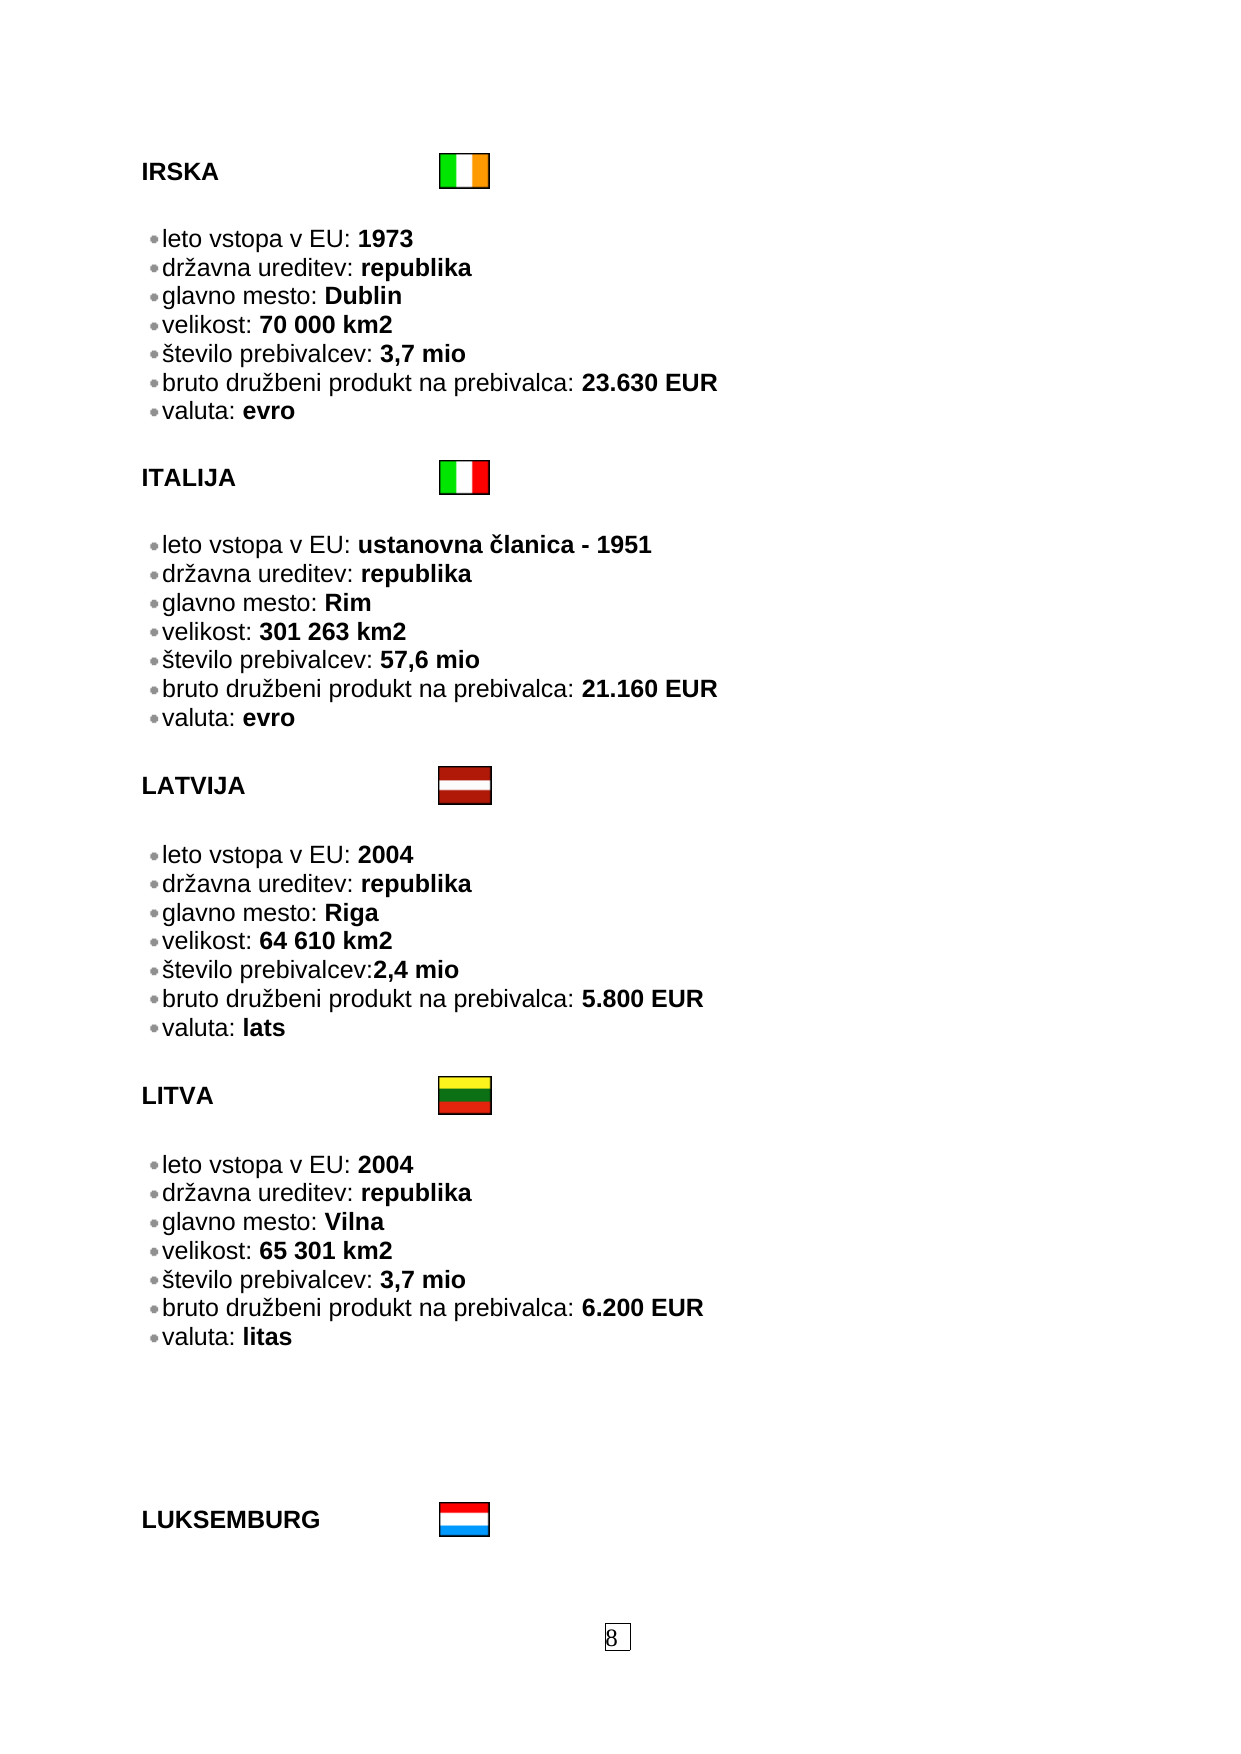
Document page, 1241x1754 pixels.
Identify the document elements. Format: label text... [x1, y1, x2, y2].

table_header LUKSEMBURG [135, 1496, 391, 1543]
table_header [391, 1070, 538, 1121]
picture [147, 316, 162, 334]
picture [147, 680, 162, 698]
picture [439, 460, 490, 495]
picture [147, 344, 162, 362]
table_header [391, 454, 538, 501]
picture [147, 1241, 162, 1260]
picture [147, 593, 162, 612]
picture [147, 708, 162, 727]
text leto vstopa v EU: 2004 državna ureditev: republika glavno mesto: Riga velikost: 64 610 km2 število prebivalcev:2,4 mio bruto družbeni produkt na prebivalca: 5.800 EUR valuta: lats [148, 840, 1087, 1041]
table_header [391, 761, 538, 811]
text leto vstopa v EU: 1973 državna ureditev: republika glavno mesto: Dublin velikost: 70 000 km2 število prebivalcev: 3,7 mio bruto družbeni produkt na prebivalca: 23.630 EUR valuta: evro [148, 224, 1087, 425]
table_header ITALIJA [135, 454, 391, 501]
picture [147, 1213, 162, 1231]
picture [147, 846, 162, 864]
table_header [391, 1496, 538, 1543]
table_header IRSKA [135, 148, 391, 194]
picture [147, 1299, 162, 1317]
text leto vstopa v EU: ustanovna članica - 1951 državna ureditev: republika glavno mesto: Rim velikost: 301 263 km2 število prebivalcev: 57,6 mio bruto družbeni produkt na prebivalca: 21.160 EUR valuta: evro [148, 530, 1087, 732]
picture [147, 402, 162, 420]
picture [438, 1076, 492, 1115]
picture [147, 622, 162, 640]
picture [147, 287, 162, 305]
picture [147, 932, 162, 950]
picture [147, 229, 162, 247]
picture [439, 153, 490, 189]
text leto vstopa v EU: 2004 državna ureditev: republika glavno mesto: Vilna velikost: 65 301 km2 število prebivalcev: 3,7 mio bruto družbeni produkt na prebivalca: 6.200 EUR valuta: litas [148, 1150, 1087, 1351]
picture [147, 565, 162, 583]
picture [147, 1155, 162, 1173]
table_header [391, 148, 538, 194]
picture [147, 1328, 162, 1346]
picture [147, 1270, 162, 1288]
picture [438, 766, 492, 805]
picture [147, 874, 162, 892]
picture [147, 651, 162, 669]
table_header LATVIJA [135, 761, 391, 811]
picture [147, 373, 162, 391]
picture [147, 258, 162, 276]
picture [439, 1502, 490, 1537]
picture [147, 1184, 162, 1202]
picture [147, 903, 162, 921]
picture [147, 961, 162, 979]
picture [147, 1018, 162, 1036]
picture [147, 989, 162, 1007]
table_header LITVA [135, 1070, 391, 1121]
picture [147, 536, 162, 554]
